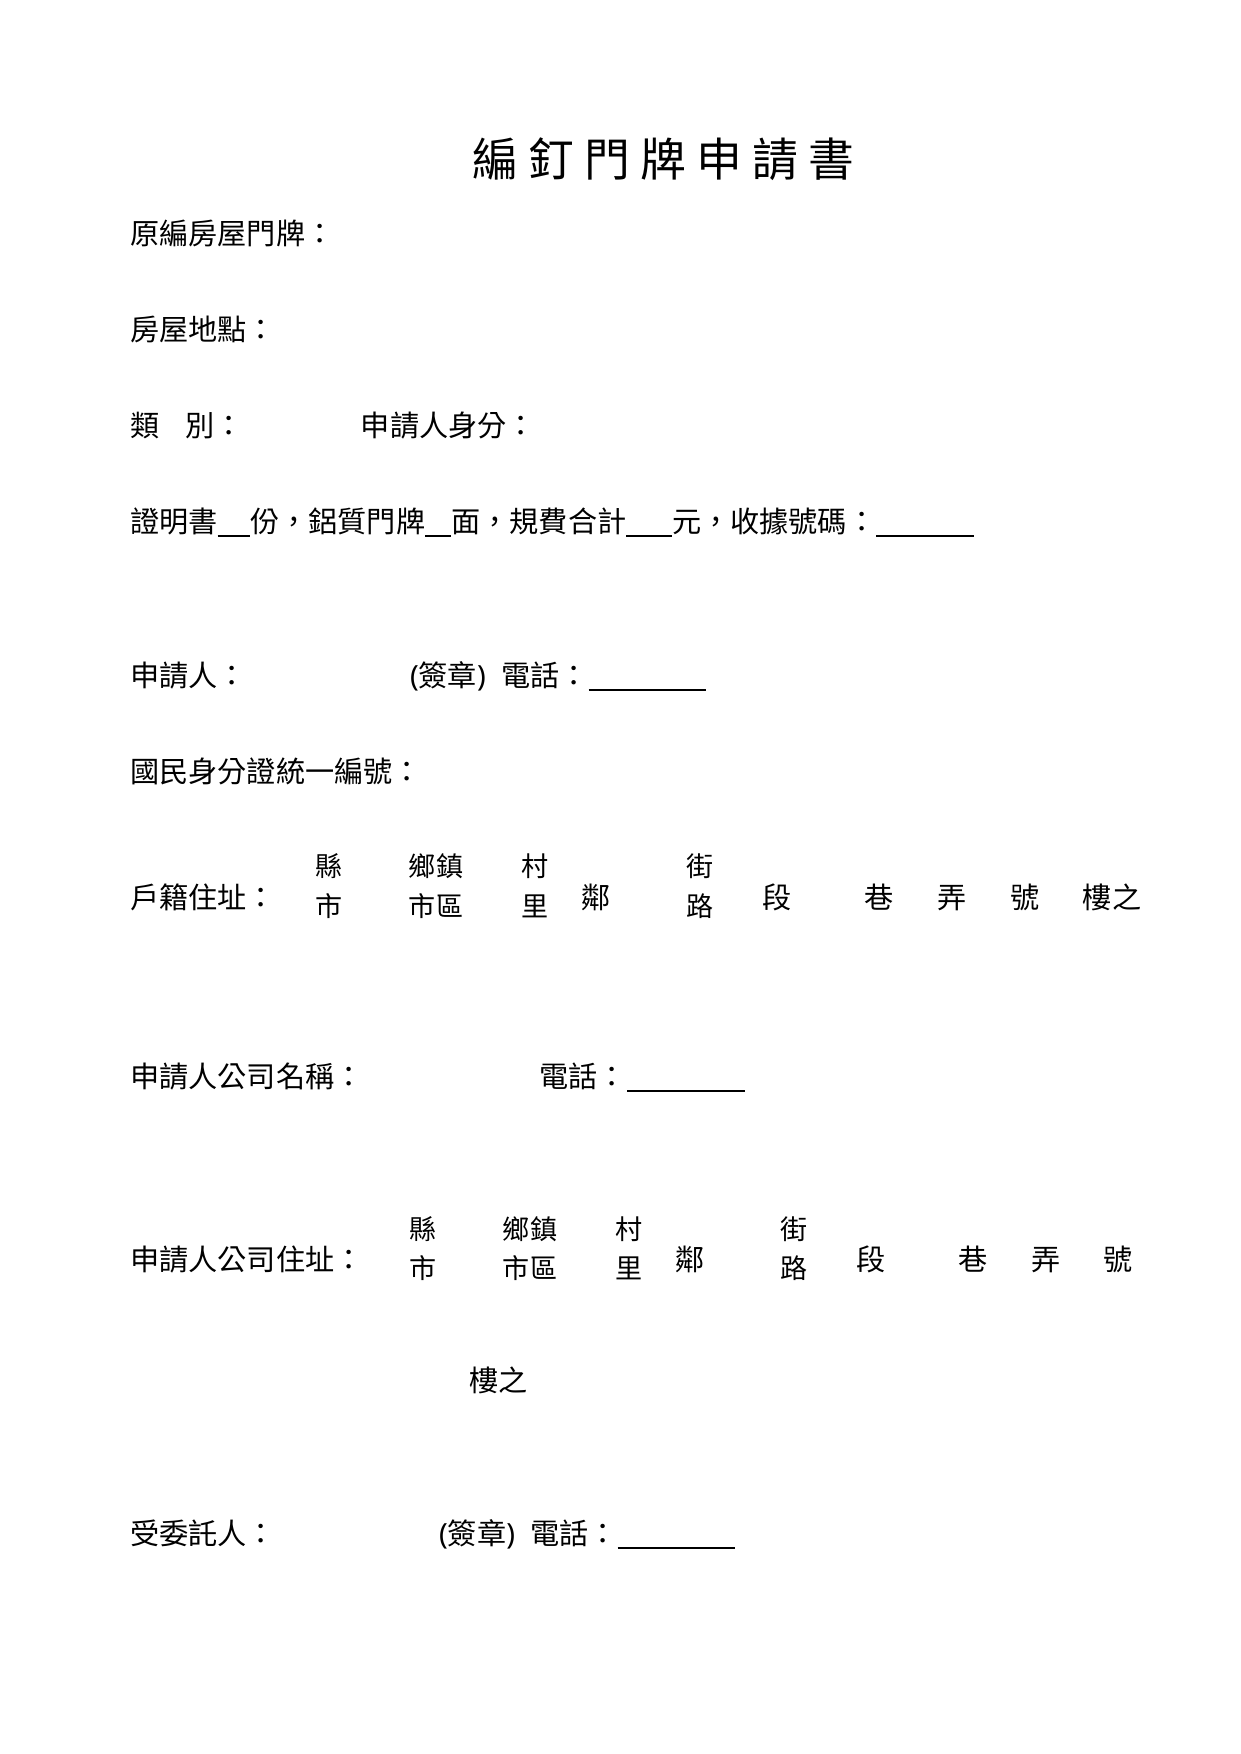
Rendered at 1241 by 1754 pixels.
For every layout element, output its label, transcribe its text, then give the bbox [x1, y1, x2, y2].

text 證明書 份，鋁質門牌 面，規費合計 元，收據號碼： [130, 483, 1196, 558]
text 申請人公司住址： 縣 市 鄉鎮市區 村里 鄰 街路 段 巷 弄 號 樓之 [130, 1191, 1196, 1416]
text 房屋地點： [130, 290, 1196, 365]
text 受委託人： (簽章) 電話： [130, 1494, 1196, 1569]
text 原編房屋門牌： [130, 194, 1196, 269]
text 申請人： (簽章) 電話： [130, 636, 1196, 711]
text 國民身分證統一編號： [130, 732, 1196, 807]
text 戶籍住址： 縣 市 鄉鎮市區 村里 鄰 街路 段 巷 弄 號 樓之 [130, 828, 1196, 941]
text 申請人公司名稱： 電話： [130, 1037, 1196, 1112]
text 編 釘 門 牌 申 請 書 [130, 119, 1196, 194]
text 類 別： 申請人身分： [130, 386, 1196, 461]
